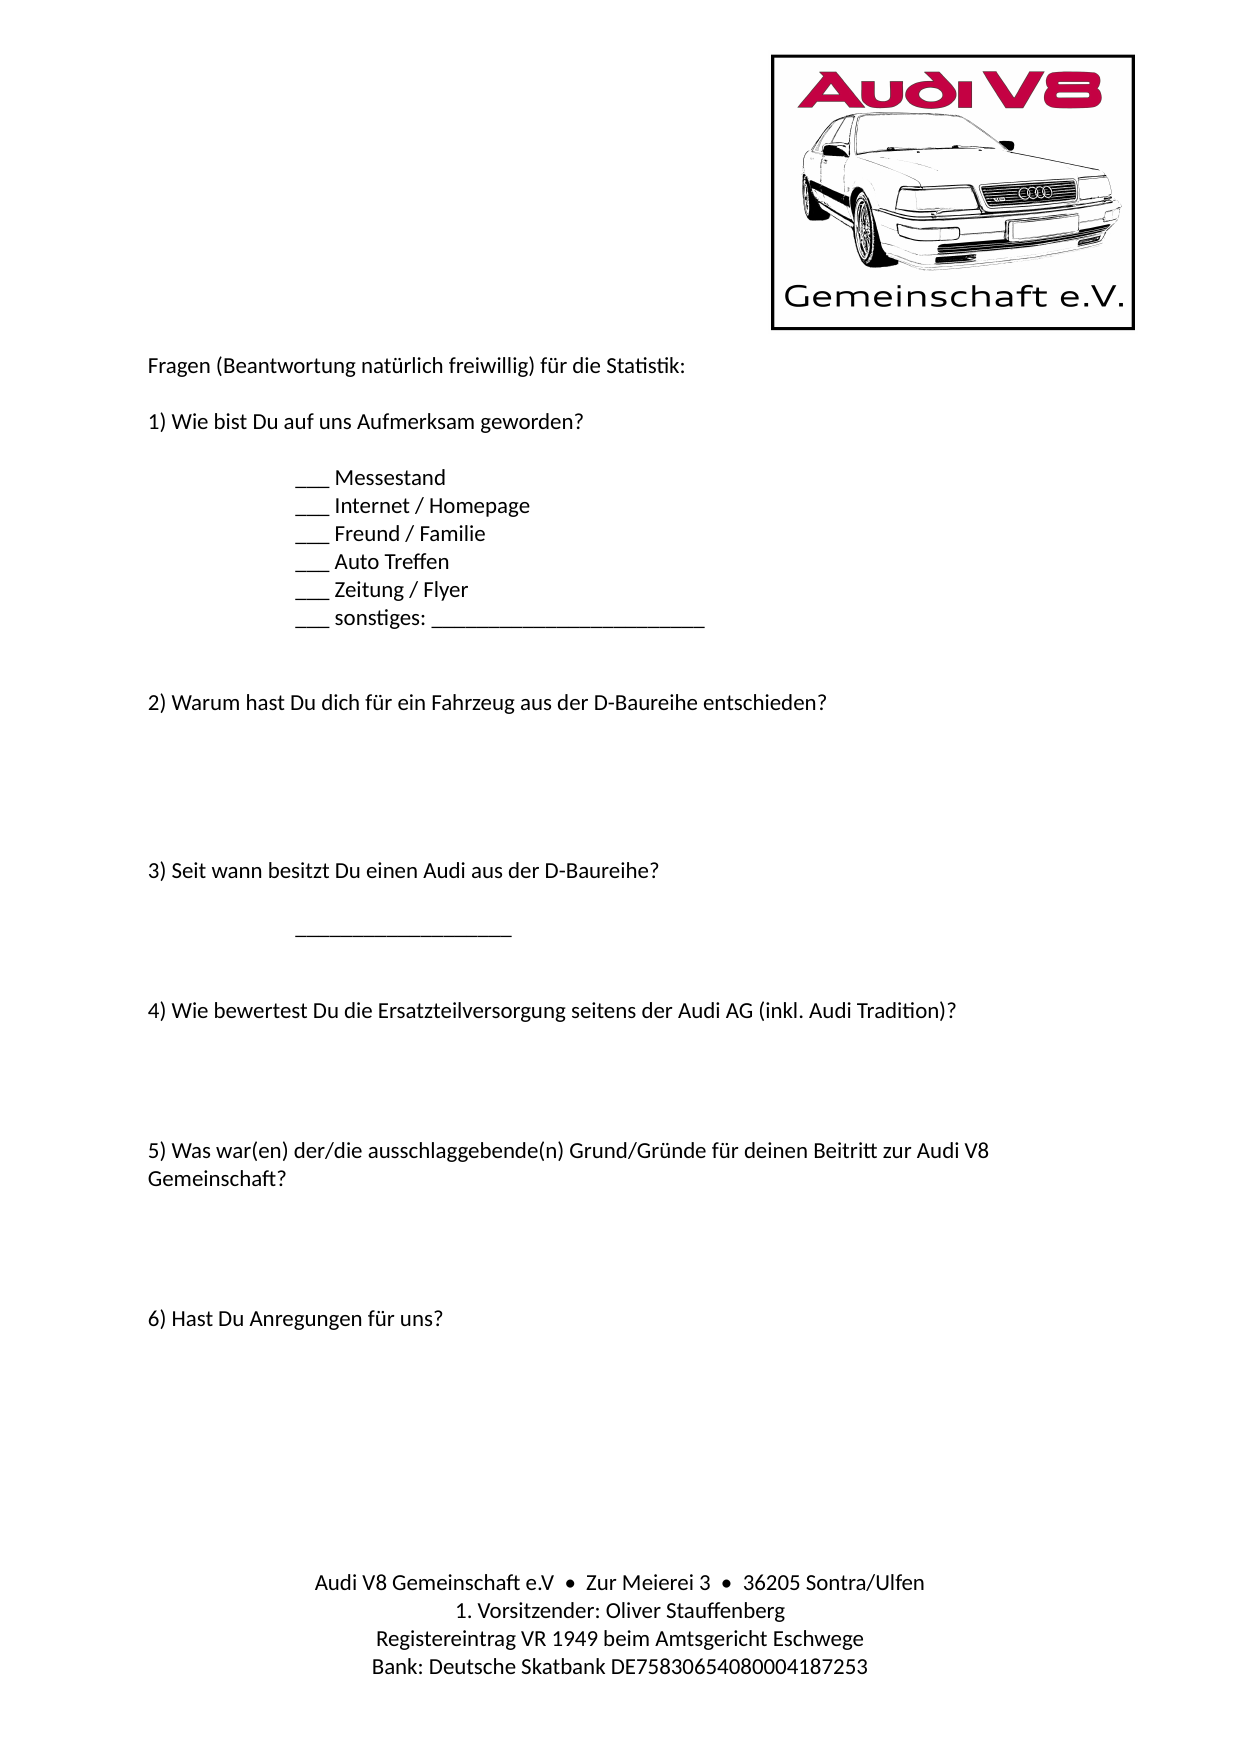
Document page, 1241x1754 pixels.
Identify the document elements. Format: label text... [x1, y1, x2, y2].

text 2) Warum hast Du dich für ein Fahrzeug aus der D-Baureihe entschieden? [148, 688, 1092, 716]
text ___ Internet / Homepage [148, 491, 1092, 519]
text 3) Seit wann besitzt Du einen Audi aus der D-Baureihe? [148, 856, 1092, 884]
text 4) Wie bewertest Du die Ersatzteilversorgung seitens der Audi AG (inkl. Audi Tradition)? [148, 996, 1092, 1024]
text 5) Was war(en) der/die ausschlaggebende(n) Grund/Gründe für deinen Beitritt zur Audi V8 Gemeinschaft? [148, 1136, 1092, 1192]
text ___ Freund / Familie [148, 519, 1092, 547]
text 6) Hast Du Anregungen für uns? [148, 1304, 1092, 1332]
text ___ Zeitung / Flyer [148, 576, 1092, 603]
text ___ sonstiges: ________________________ [148, 603, 1092, 632]
text 1) Wie bist Du auf uns Aufmerksam geworden? [148, 407, 1092, 435]
text Fragen (Beantwortung natürlich freiwillig) für die Statistik: [148, 351, 1092, 379]
text ___ Messestand [148, 463, 1092, 491]
text ___________________ [148, 912, 1092, 940]
text ___ Auto Treffen [148, 547, 1092, 576]
